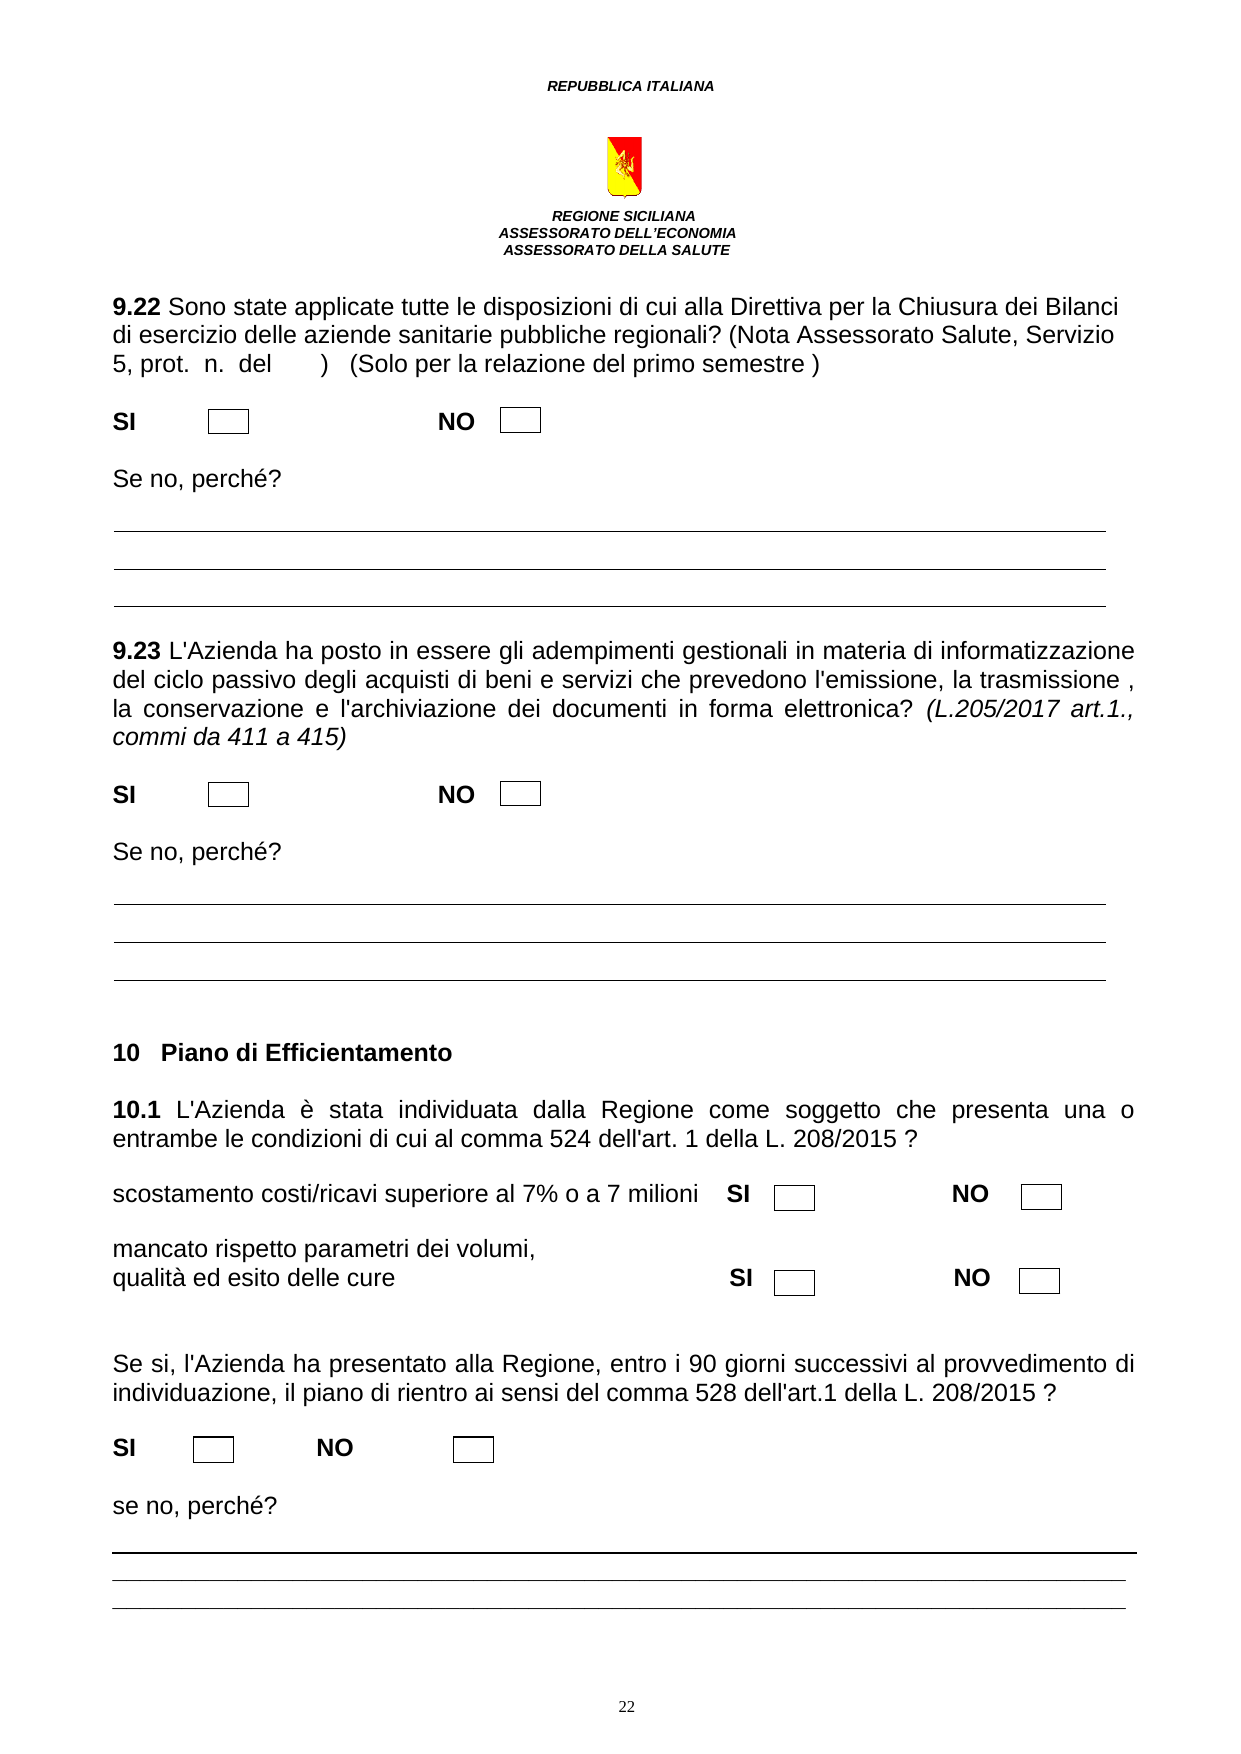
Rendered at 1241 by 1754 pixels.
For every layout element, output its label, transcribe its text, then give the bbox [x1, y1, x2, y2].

text SI NO [112, 407, 1137, 435]
title __________________________________________________________________________________________________________________________________________________ [112, 1554, 1137, 1612]
text Se no, perché? [112, 464, 1137, 493]
subtitle se no, perché? [112, 1491, 1137, 1519]
subtitle 9.23 L'Azienda ha posto in essere gli adempimenti gestionali in materia di informatizzazione del ciclo passivo degli acquisti di beni e servizi che prevedono l'emissione, la trasmissione , la conservazione e l'archiviazione dei documenti in forma elettronica? (L.205/2017 art.1., commi da 411 a 415) [112, 636, 1137, 751]
table_header [114, 866, 1106, 904]
text 9.22 Sono state applicate tutte le disposizioni di cui alla Direttiva per la Chiusura dei Bilanci di esercizio delle aziende sanitarie pubbliche regionali? (Nota Assessorato Salute, Servizio 5, prot. n. del ) (Solo per la relazione del primo semestre ) [112, 292, 1137, 378]
table_cell [114, 532, 1106, 568]
title 10 Piano di Efficientamento [112, 1038, 1137, 1067]
table_cell [114, 570, 1106, 606]
table_cell [114, 943, 1106, 979]
text scostamento costi/ricavi superiore al 7% o a 7 milioni SI NO [112, 1179, 1137, 1208]
table_cell [114, 905, 1106, 942]
title SI NO [112, 1433, 1137, 1462]
subtitle Se si, l'Azienda ha presentato alla Regione, entro i 90 giorni successivi al provvedimento di individuazione, il piano di rientro ai sensi del comma 528 dell'art.1 della L. 208/2015 ? [112, 1349, 1137, 1407]
text Se no, perché? [112, 837, 1137, 866]
picture [607, 137, 642, 199]
table_header [114, 493, 1106, 531]
text mancato rispetto parametri dei volumi, [112, 1234, 1137, 1263]
text SI NO [112, 780, 1137, 808]
text 10.1 L'Azienda è stata individuata dalla Regione come soggetto che presenta una o entrambe le condizioni di cui al comma 524 dell'art. 1 della L. 208/2015 ? [112, 1096, 1137, 1153]
text qualità ed esito delle cure SI NO [112, 1263, 1137, 1292]
